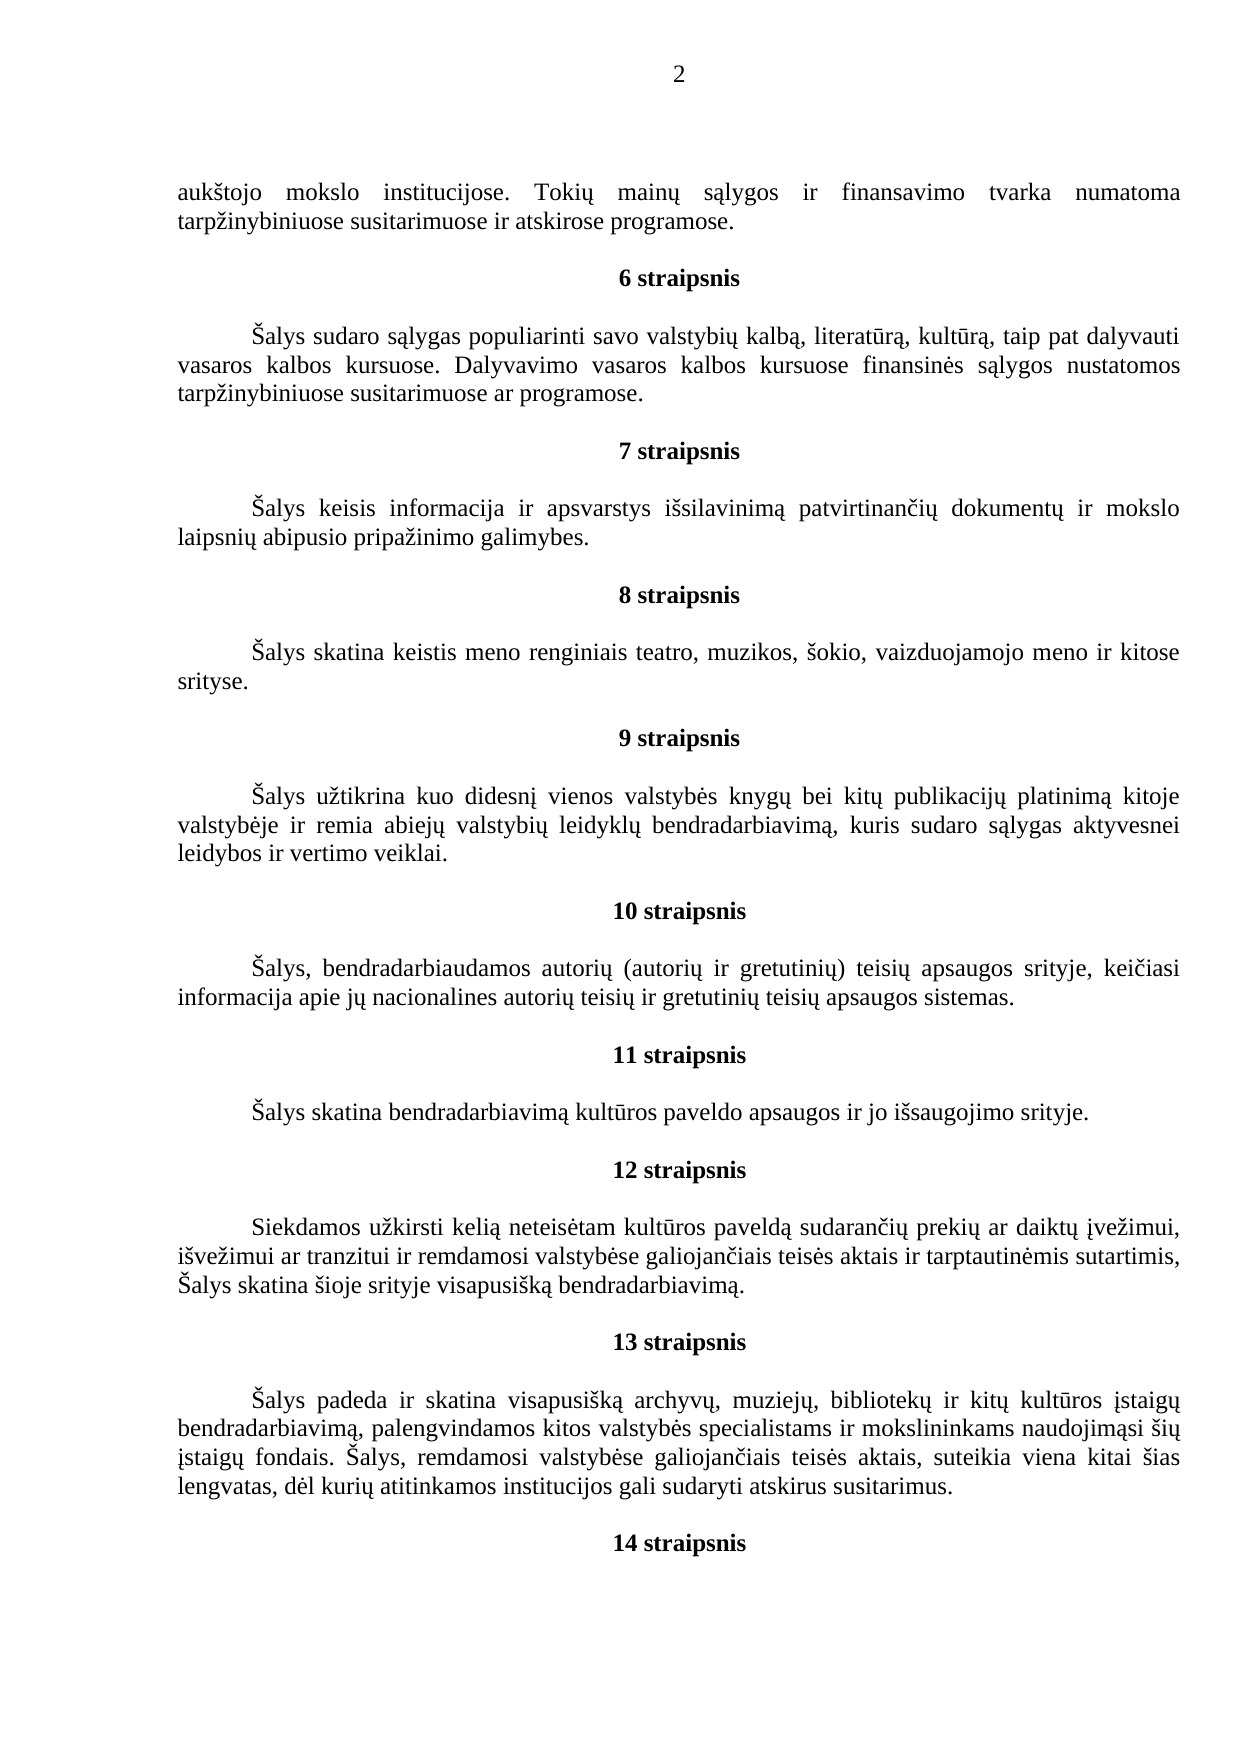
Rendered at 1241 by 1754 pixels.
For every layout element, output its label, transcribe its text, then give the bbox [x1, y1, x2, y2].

text 11 straipsnis [177, 1040, 1181, 1068]
text 8 straipsnis [177, 580, 1181, 608]
text Siekdamos užkirsti kelią neteisėtam kultūros paveldą sudarančių prekių ar daiktų įvežimui, išvežimui ar tranzitui ir remdamosi valstybėse galiojančiais teisės aktais ir tarptautinėmis sutartimis, Šalys skatina šioje srityje visapusišką bendradarbiavimą. [177, 1212, 1181, 1298]
text 13 straipsnis [177, 1327, 1181, 1356]
text aukštojo mokslo institucijose. Tokių mainų sąlygos ir finansavimo tvarka numatoma tarpžinybiniuose susitarimuose ir atskirose programose. [177, 177, 1181, 235]
text Šalys skatina bendradarbiavimą kultūros paveldo apsaugos ir jo išsaugojimo srityje. [177, 1097, 1181, 1126]
text 9 straipsnis [177, 723, 1181, 752]
text Šalys skatina keistis meno renginiais teatro, muzikos, šokio, vaizduojamojo meno ir kitose srityse. [177, 637, 1181, 695]
text Šalys, bendradarbiaudamos autorių (autorių ir gretutinių) teisių apsaugos srityje, keičiasi informacija apie jų nacionalines autorių teisių ir gretutinių teisių apsaugos sistemas. [177, 953, 1181, 1011]
text 14 straipsnis [177, 1528, 1181, 1557]
text Šalys keisis informacija ir apsvarstys išsilavinimą patvirtinančių dokumentų ir mokslo laipsnių abipusio pripažinimo galimybes. [177, 493, 1181, 551]
text Šalys sudaro sąlygas populiarinti savo valstybių kalbą, literatūrą, kultūrą, taip pat dalyvauti vasaros kalbos kursuose. Dalyvavimo vasaros kalbos kursuose finansinės sąlygos nustatomos tarpžinybiniuose susitarimuose ar programose. [177, 321, 1181, 407]
text 6 straipsnis [177, 263, 1181, 292]
text 12 straipsnis [177, 1155, 1181, 1183]
text 10 straipsnis [177, 896, 1181, 925]
text Šalys padeda ir skatina visapusišką archyvų, muziejų, bibliotekų ir kitų kultūros įstaigų bendradarbiavimą, palengvindamos kitos valstybės specialistams ir mokslininkams naudojimąsi šių įstaigų fondais. Šalys, remdamosi valstybėse galiojančiais teisės aktais, suteikia viena kitai šias lengvatas, dėl kurių atitinkamos institucijos gali sudaryti atskirus susitarimus. [177, 1385, 1181, 1500]
text Šalys užtikrina kuo didesnį vienos valstybės knygų bei kitų publikacijų platinimą kitoje valstybėje ir remia abiejų valstybių leidyklų bendradarbiavimą, kuris sudaro sąlygas aktyvesnei leidybos ir vertimo veiklai. [177, 781, 1181, 867]
text 7 straipsnis [177, 436, 1181, 465]
